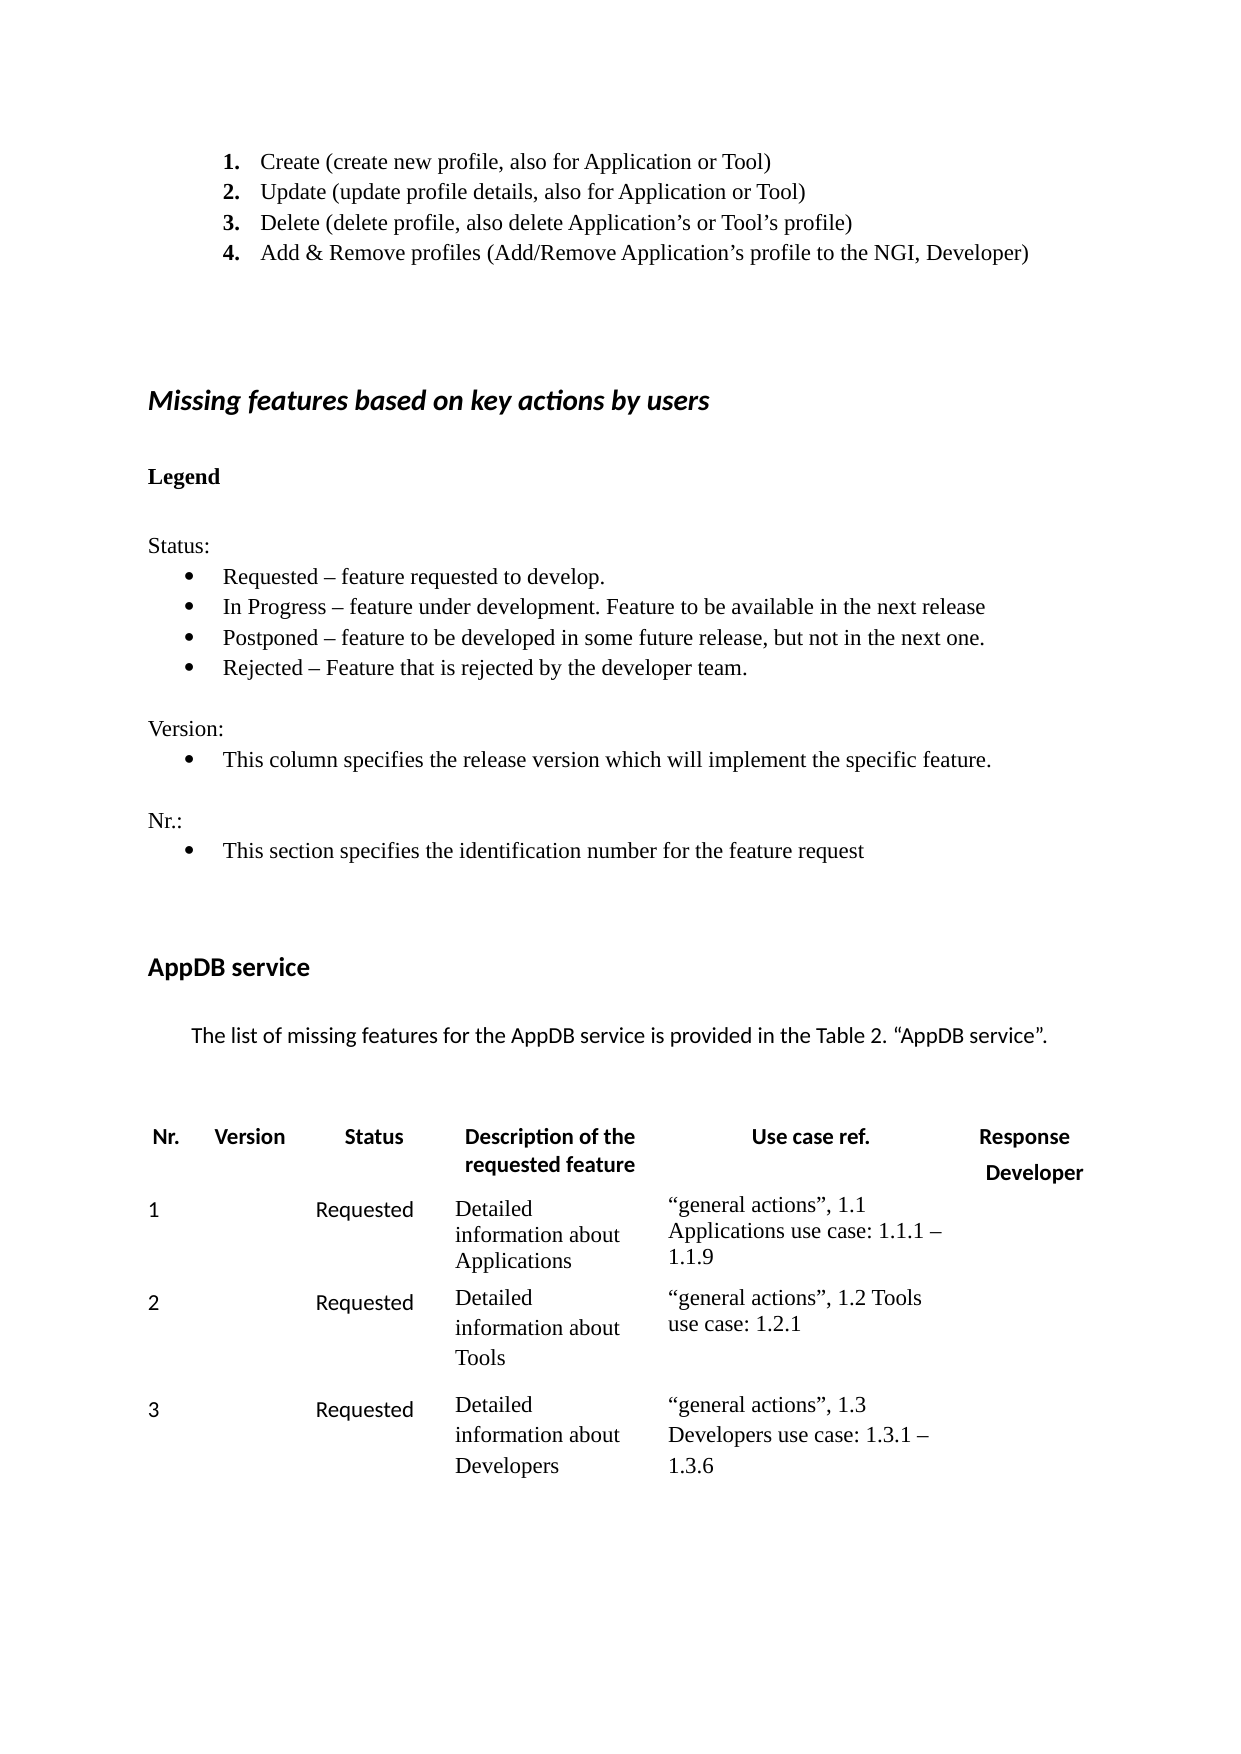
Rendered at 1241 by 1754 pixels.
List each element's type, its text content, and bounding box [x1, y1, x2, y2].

table_cell “general actions”, 1.3 Developers use case: 1.3.1 – 1.3.6 [657, 1391, 965, 1499]
subtitle AppDB service [148, 950, 1092, 983]
table_cell Requested [304, 1391, 444, 1499]
table_cell “general actions”, 1.1 Applications use case: 1.1.1 – 1.1.9 [657, 1191, 965, 1284]
table_cell [196, 1284, 304, 1391]
list Requested – feature requested to develop. [185, 563, 1092, 589]
list Rejected – Feature that is rejected by the developer team. [185, 654, 1092, 681]
list In Progress – feature under development. Feature to be available in the next release [185, 593, 1092, 620]
list Create (create new profile, also for Application or Tool) [223, 148, 1092, 174]
table_header Description of the requested feature [444, 1118, 657, 1191]
text Legend [148, 463, 1092, 489]
table_cell Developer [965, 1154, 1104, 1191]
table_cell 2 [136, 1284, 196, 1391]
table_cell Requested [304, 1191, 444, 1284]
text Version: [148, 715, 1092, 742]
subtitle Missing features based on key actions by users [148, 382, 1092, 418]
list Add & Remove profiles (Add/Remove Application’s profile to the NGI, Developer) [223, 239, 1092, 266]
text Nr.: [148, 807, 1092, 833]
table_header Nr. [136, 1118, 196, 1191]
table_header Response [965, 1118, 1083, 1154]
table_cell [965, 1191, 1104, 1284]
table_cell 1 [136, 1191, 196, 1284]
table_cell [196, 1391, 304, 1499]
list Postponed – feature to be developed in some future release, but not in the next one. [185, 624, 1092, 650]
table_cell [196, 1191, 304, 1284]
list Update (update profile details, also for Application or Tool) [223, 178, 1092, 204]
table_header [1084, 1118, 1104, 1154]
table_header Use case ref. [657, 1118, 965, 1191]
table_cell [965, 1284, 1104, 1391]
text The list of missing features for the AppDB service is provided in the Table 2. “AppDB service”. [148, 1021, 1092, 1049]
table_cell 3 [136, 1391, 196, 1499]
table_cell [965, 1391, 1104, 1499]
list Delete (delete profile, also delete Application’s or Tool’s profile) [223, 209, 1092, 235]
table_header Status [304, 1118, 444, 1191]
list This section specifies the identification number for the feature request [185, 837, 1092, 864]
list This column specifies the release version which will implement the specific feature. [185, 746, 1092, 772]
table_header Version [196, 1118, 304, 1191]
table_cell “general actions”, 1.2 Tools use case: 1.2.1 [657, 1284, 965, 1391]
text Status: [148, 532, 1092, 559]
table_cell Detailed information about Developers [444, 1391, 657, 1499]
table_cell Detailed information about Tools [444, 1284, 657, 1391]
table_cell Requested [304, 1284, 444, 1391]
table_cell Detailed information about Applications [444, 1191, 657, 1284]
